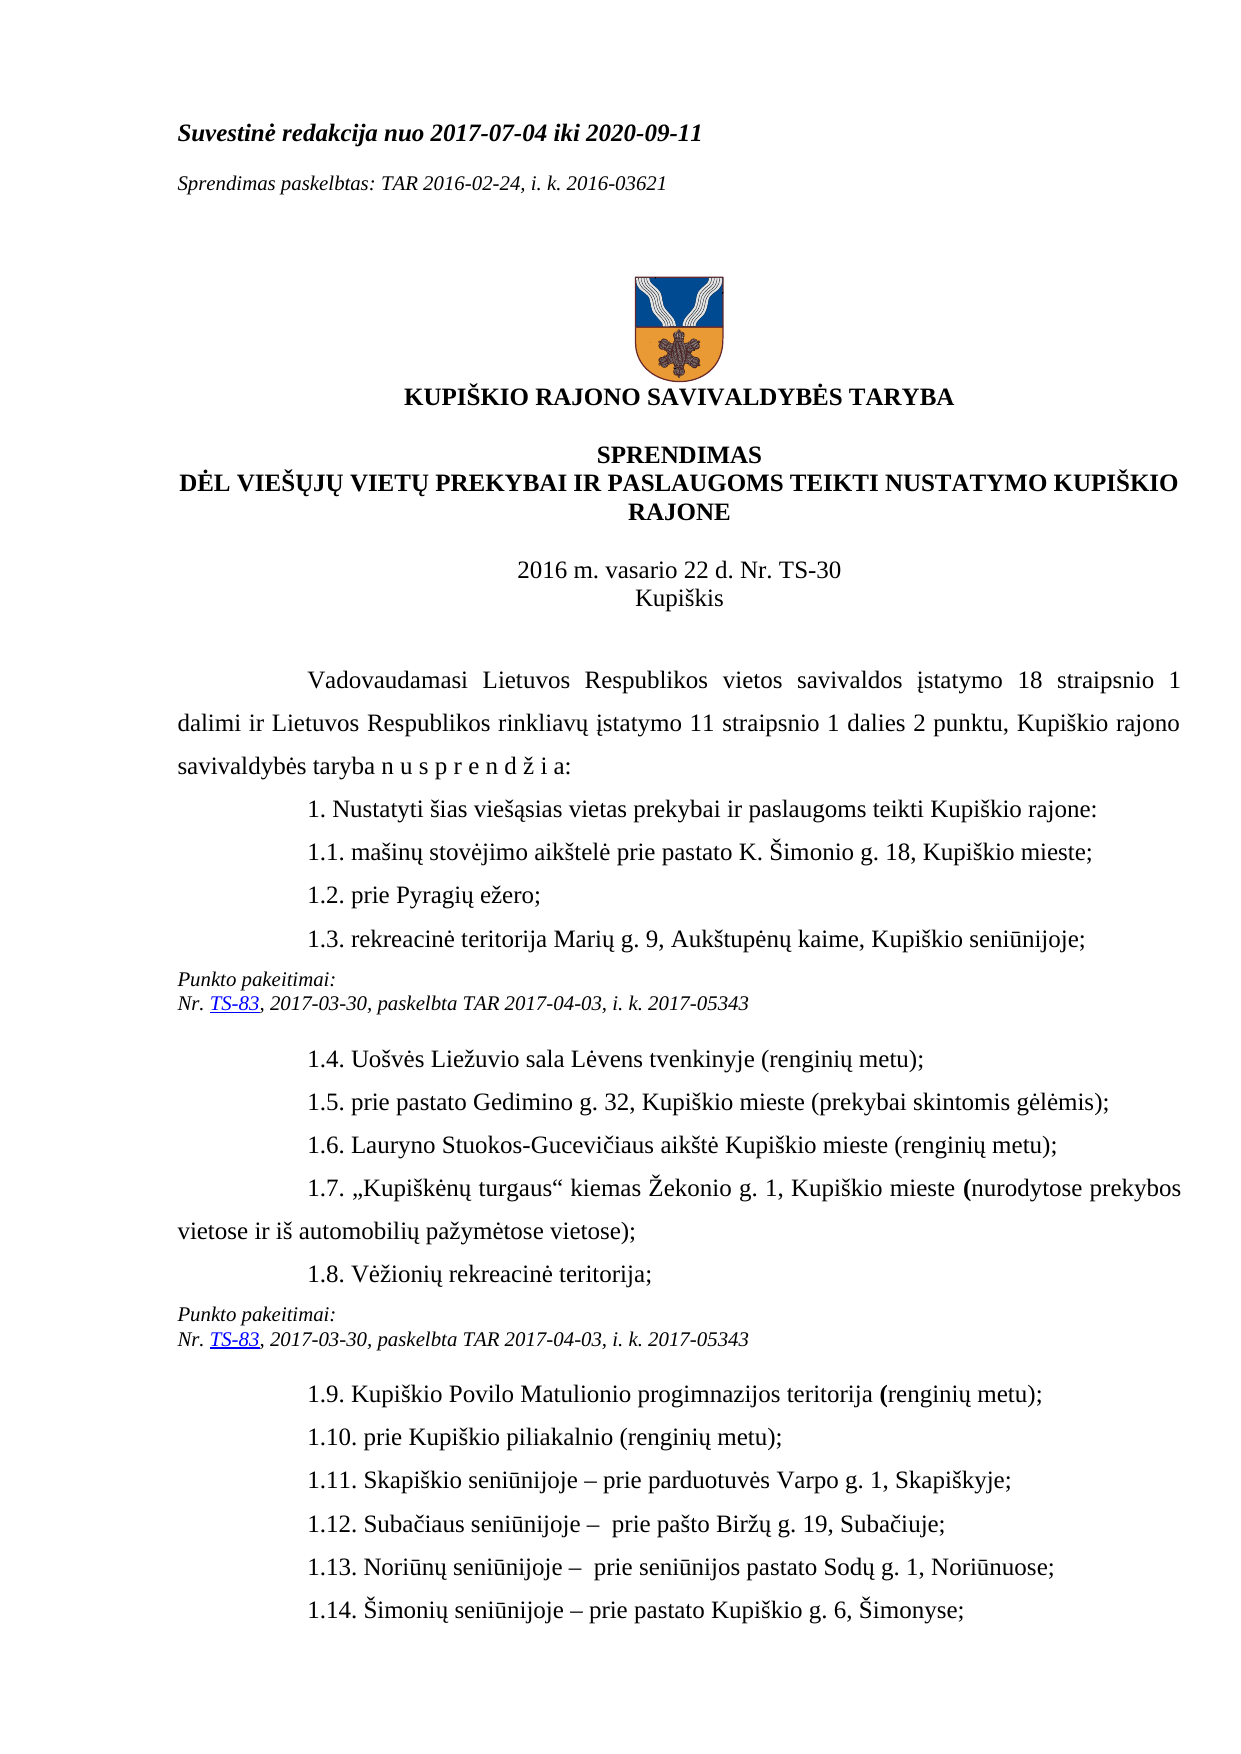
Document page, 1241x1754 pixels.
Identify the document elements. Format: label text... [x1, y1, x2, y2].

text Punkto pakeitimai: [177, 1302, 1181, 1326]
text 2016 m. vasario 22 d. Nr. TS-30 [177, 555, 1181, 583]
text 1.8. Vėžionių rekreacinė teritorija; [177, 1259, 1181, 1288]
text 1.6. Lauryno Stuokos-Gucevičiaus aikštė Kupiškio mieste (renginių metu); [177, 1130, 1181, 1159]
text SPRENDIMAS [177, 440, 1181, 468]
text Kupiškis [177, 583, 1181, 612]
text 1.2. prie Pyragių ežero; [177, 881, 1181, 909]
text 1.1. mašinų stovėjimo aikštelė prie pastato K. Šimonio g. 18, Kupiškio mieste; [177, 837, 1181, 866]
text 1.14. Šimonių seniūnijoje – prie pastato Kupiškio g. 6, Šimonyse; [177, 1595, 1181, 1624]
text 1.11. Skapiškio seniūnijoje – prie parduotuvės Varpo g. 1, Skapiškyje; [177, 1466, 1181, 1494]
text 1.3. rekreacinė teritorija Marių g. 9, Aukštupėnų kaime, Kupiškio seniūnijoje; [177, 924, 1181, 952]
text 1.7. „Kupiškėnų turgaus“ kiemas Žekonio g. 1, Kupiškio mieste (nurodytose prekybos vietose ir iš automobilių pažymėtose vietose); [177, 1173, 1181, 1245]
text 1.13. Noriūnų seniūnijoje – prie seniūnijos pastato Sodų g. 1, Noriūnuose; [177, 1552, 1181, 1581]
text 1.9. Kupiškio Povilo Matulionio progimnazijos teritorija (renginių metu); [177, 1379, 1181, 1408]
text Sprendimas paskelbtas: TAR 2016-02-24, i. k. 2016-03621 [177, 171, 1181, 195]
text 1.12. Subačiaus seniūnijoje – prie pašto Biržų g. 19, Subačiuje; [177, 1509, 1181, 1537]
text 1.5. prie pastato Gedimino g. 32, Kupiškio mieste (prekybai skintomis gėlėmis); [177, 1087, 1181, 1116]
text Suvestinė redakcija nuo 2017-07-04 iki 2020-09-11 [177, 118, 1181, 147]
text Nr. TS-83, 2017-03-30, paskelbta TAR 2017-04-03, i. k. 2017-05343 [177, 991, 1181, 1015]
text Punkto pakeitimai: [177, 967, 1181, 991]
text KUPIŠKIO RAJONO SAVIVALDYBĖS TARYBA [177, 382, 1181, 411]
text 1. Nustatyti šias viešąsias vietas prekybai ir paslaugoms teikti Kupiškio rajone: [177, 794, 1181, 823]
text DĖL VIEŠŲJŲ VIETŲ PREKYBAI IR PASLAUGOMS TEIKTI NUSTATYMO KUPIŠKIO RAJONE [177, 468, 1181, 526]
text 1.10. prie Kupiškio piliakalnio (renginių metu); [177, 1422, 1181, 1451]
text 1.4. Uošvės Liežuvio sala Lėvens tvenkinyje (renginių metu); [177, 1044, 1181, 1072]
text Vadovaudamasi Lietuvos Respublikos vietos savivaldos įstatymo 18 straipsnio 1 dalimi ir Lietuvos Respublikos rinkliavų įstatymo 11 straipsnio 1 dalies 2 punktu, Kupiškio rajono savivaldybės taryba n u s p r e n d ž i a: [177, 665, 1181, 780]
text Nr. TS-83, 2017-03-30, paskelbta TAR 2017-04-03, i. k. 2017-05343 [177, 1326, 1181, 1351]
